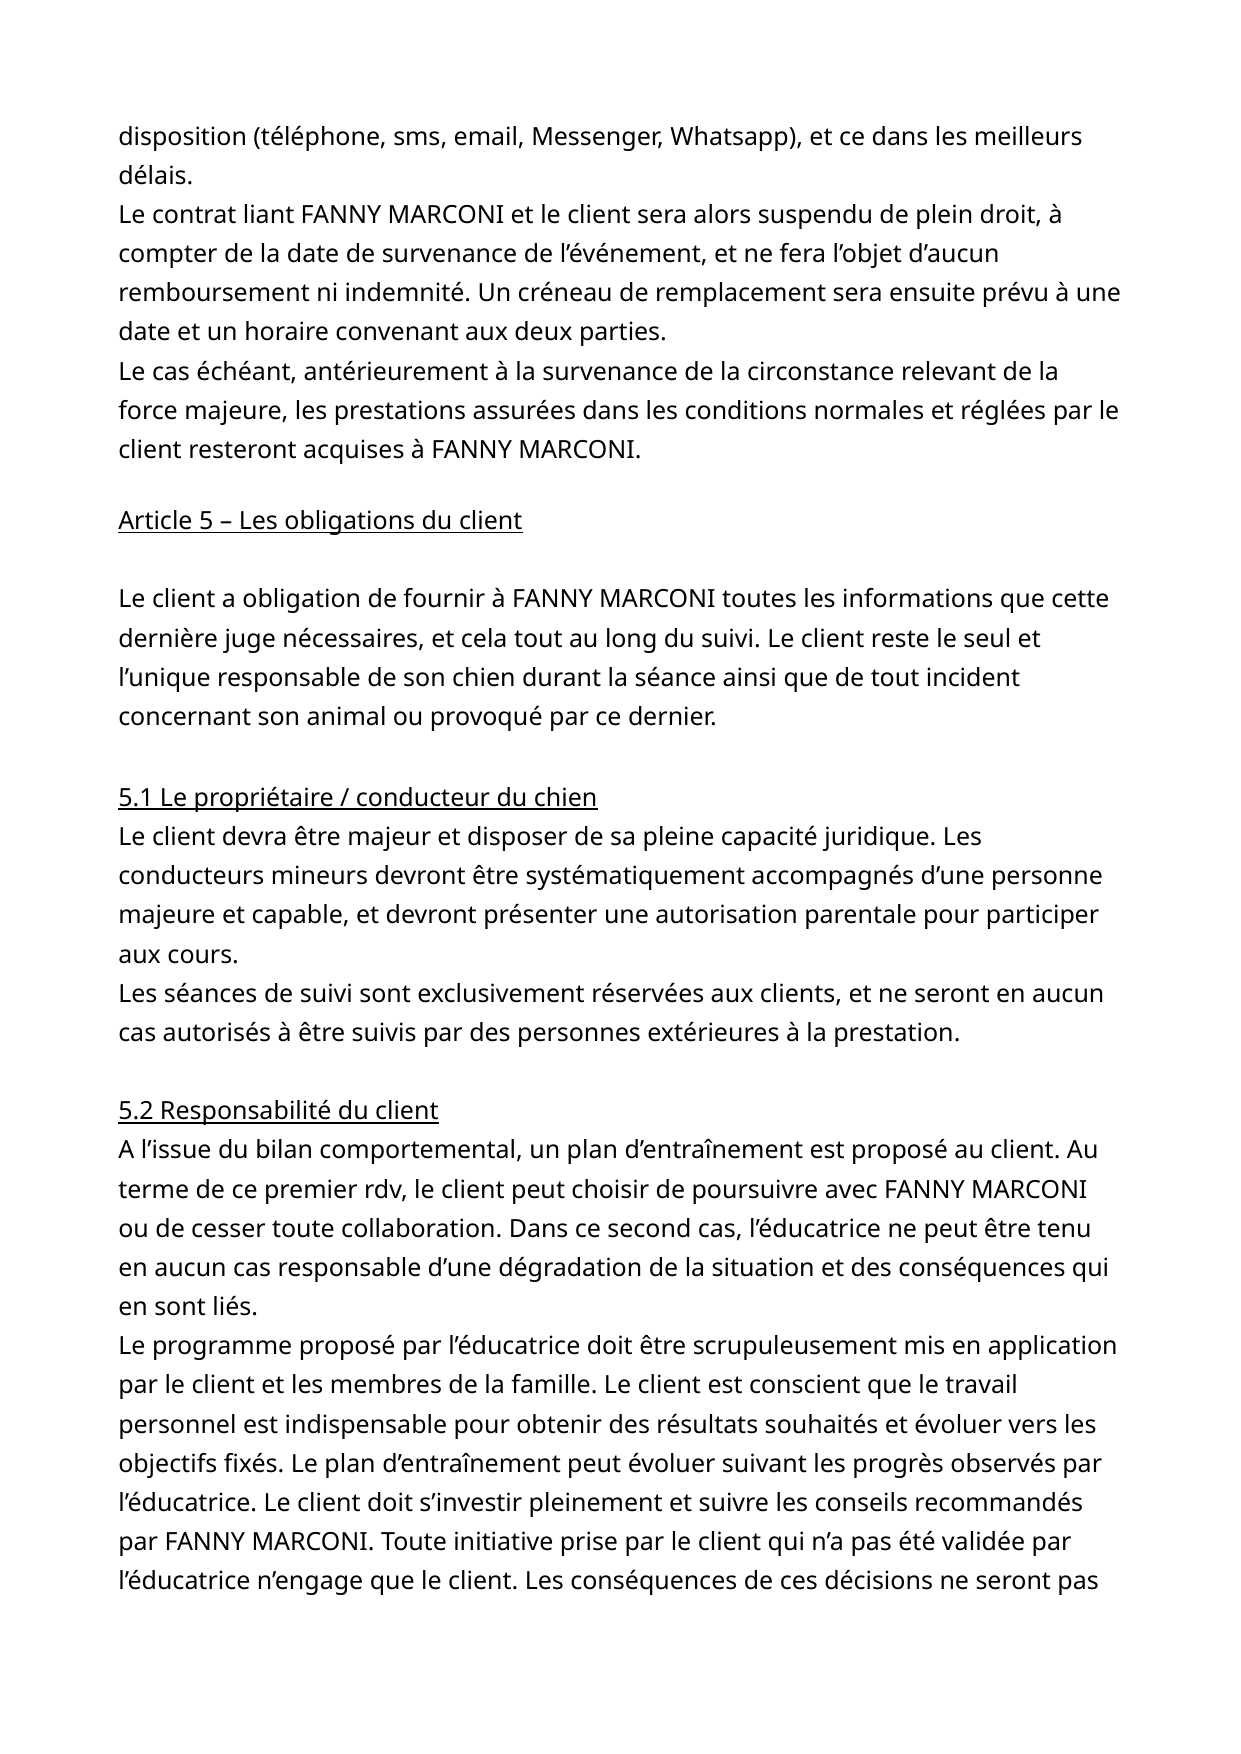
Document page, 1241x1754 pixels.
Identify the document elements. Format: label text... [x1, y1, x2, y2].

text 5.1 Le propriétaire / conducteur du chien [118, 780, 1122, 814]
text Article 5 – Les obligations du client [118, 503, 1122, 537]
text 5.2 Responsabilité du client [118, 1093, 1122, 1127]
text Le client devra être majeur et disposer de sa pleine capacité juridique. Les conducteurs mineurs devront être systématiquement accompagnés d’une personne majeure et capable, et devront présenter une autorisation parentale pour participer aux cours. [118, 819, 1122, 970]
text disposition (téléphone, sms, email, Messenger, Whatsapp), et ce dans les meilleurs délais. [118, 118, 1122, 191]
text Le programme proposé par l’éducatrice doit être scrupuleusement mis en application par le client et les membres de la famille. Le client est conscient que le travail personnel est indispensable pour obtenir des résultats souhaités et évoluer vers les objectifs fixés. Le plan d’entraînement peut évoluer suivant les progrès observés par l’éducatrice. Le client doit s’investir pleinement et suivre les conseils recommandés par FANNY MARCONI. Toute initiative prise par le client qui n’a pas été validée par l’éducatrice n’engage que le client. Les conséquences de ces décisions ne seront pas [118, 1328, 1122, 1597]
text A l’issue du bilan comportemental, un plan d’entraînement est proposé au client. Au terme de ce premier rdv, le client peut choisir de poursuivre avec FANNY MARCONI ou de cesser toute collaboration. Dans ce second cas, l’éducatrice ne peut être tenu en aucun cas responsable d’une dégradation de la situation et des conséquences qui en sont liés. [118, 1132, 1122, 1323]
text Le contrat liant FANNY MARCONI et le client sera alors suspendu de plein droit, à compter de la date de survenance de l’événement, et ne fera l’objet d’aucun remboursement ni indemnité. Un créneau de remplacement sera ensuite prévu à une date et un horaire convenant aux deux parties. Le cas échéant, antérieurement à la survenance de la circonstance relevant de la force majeure, les prestations assurées dans les conditions normales et réglées par le client resteront acquises à FANNY MARCONI. [118, 196, 1122, 498]
text Les séances de suivi sont exclusivement réservées aux clients, et ne seront en aucun cas autorisés à être suivis par des personnes extérieures à la prestation. [118, 976, 1122, 1049]
text Le client a obligation de fournir à FANNY MARCONI toutes les informations que cette dernière juge nécessaires, et cela tout au long du suivi. Le client reste le seul et l’unique responsable de son chien durant la séance ainsi que de tout incident concernant son animal ou provoqué par ce dernier. [118, 581, 1122, 733]
